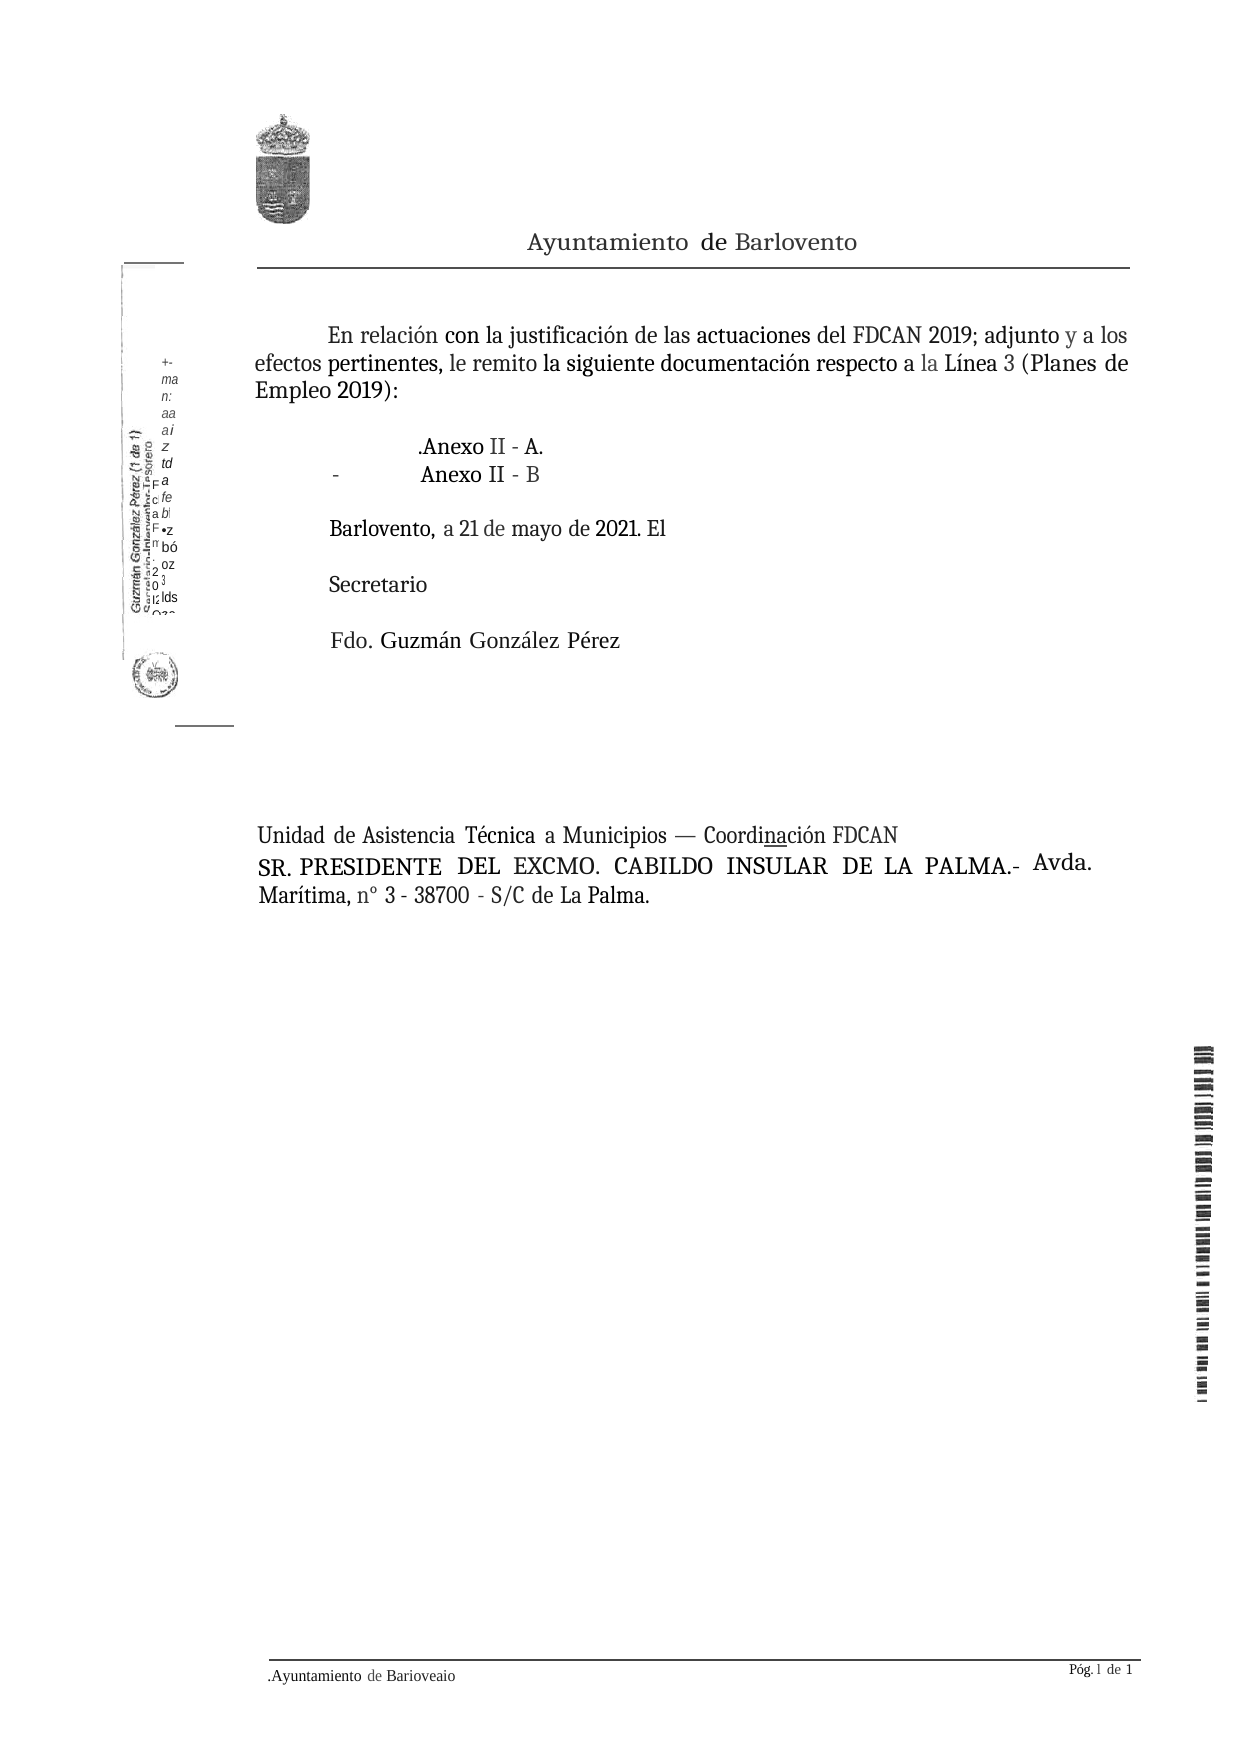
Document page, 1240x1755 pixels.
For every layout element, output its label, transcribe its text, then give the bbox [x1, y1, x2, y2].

text Ayuntamiento de Barlovento [517, 228, 867, 256]
text SR. PRESIDENTE DEL EXCMO. CABILDO INSULAR DE LA PALMA.- Avda. [258, 849, 1225, 881]
text Fdo. Guzmán González Pérez [330, 627, 1225, 654]
text Marítima, n° 3 - 38700 - S/C de La Palma. [258, 881, 1225, 909]
text .Ayuntamiento de Barioveaio Póg. l de 1 [267, 1657, 1225, 1685]
text - Anexo II - B [181, 460, 539, 488]
text Unidad de Asistencia Técnica a Municipios — Coordinación FDCAN [257, 822, 1225, 849]
text En relación con la justificación de las actuaciones del FDCAN 2019; adjunto y a los efectos pertinentes, le remito la siguiente documentación respecto a la Línea 3 (Planes de Empleo 2019): [254, 322, 1129, 405]
text Barlovento, a 21 de mayo de 2021. El Secretario [329, 515, 688, 599]
text .Anexo II - A. [181, 432, 543, 460]
text y' [152, 657, 169, 666]
text Fecha Filma. 21/0SI2O2* [152, 478, 160, 615]
text +-man: aaaiz tda febf •zbóoz 3 ldsaooaae4czo [161, 354, 181, 612]
